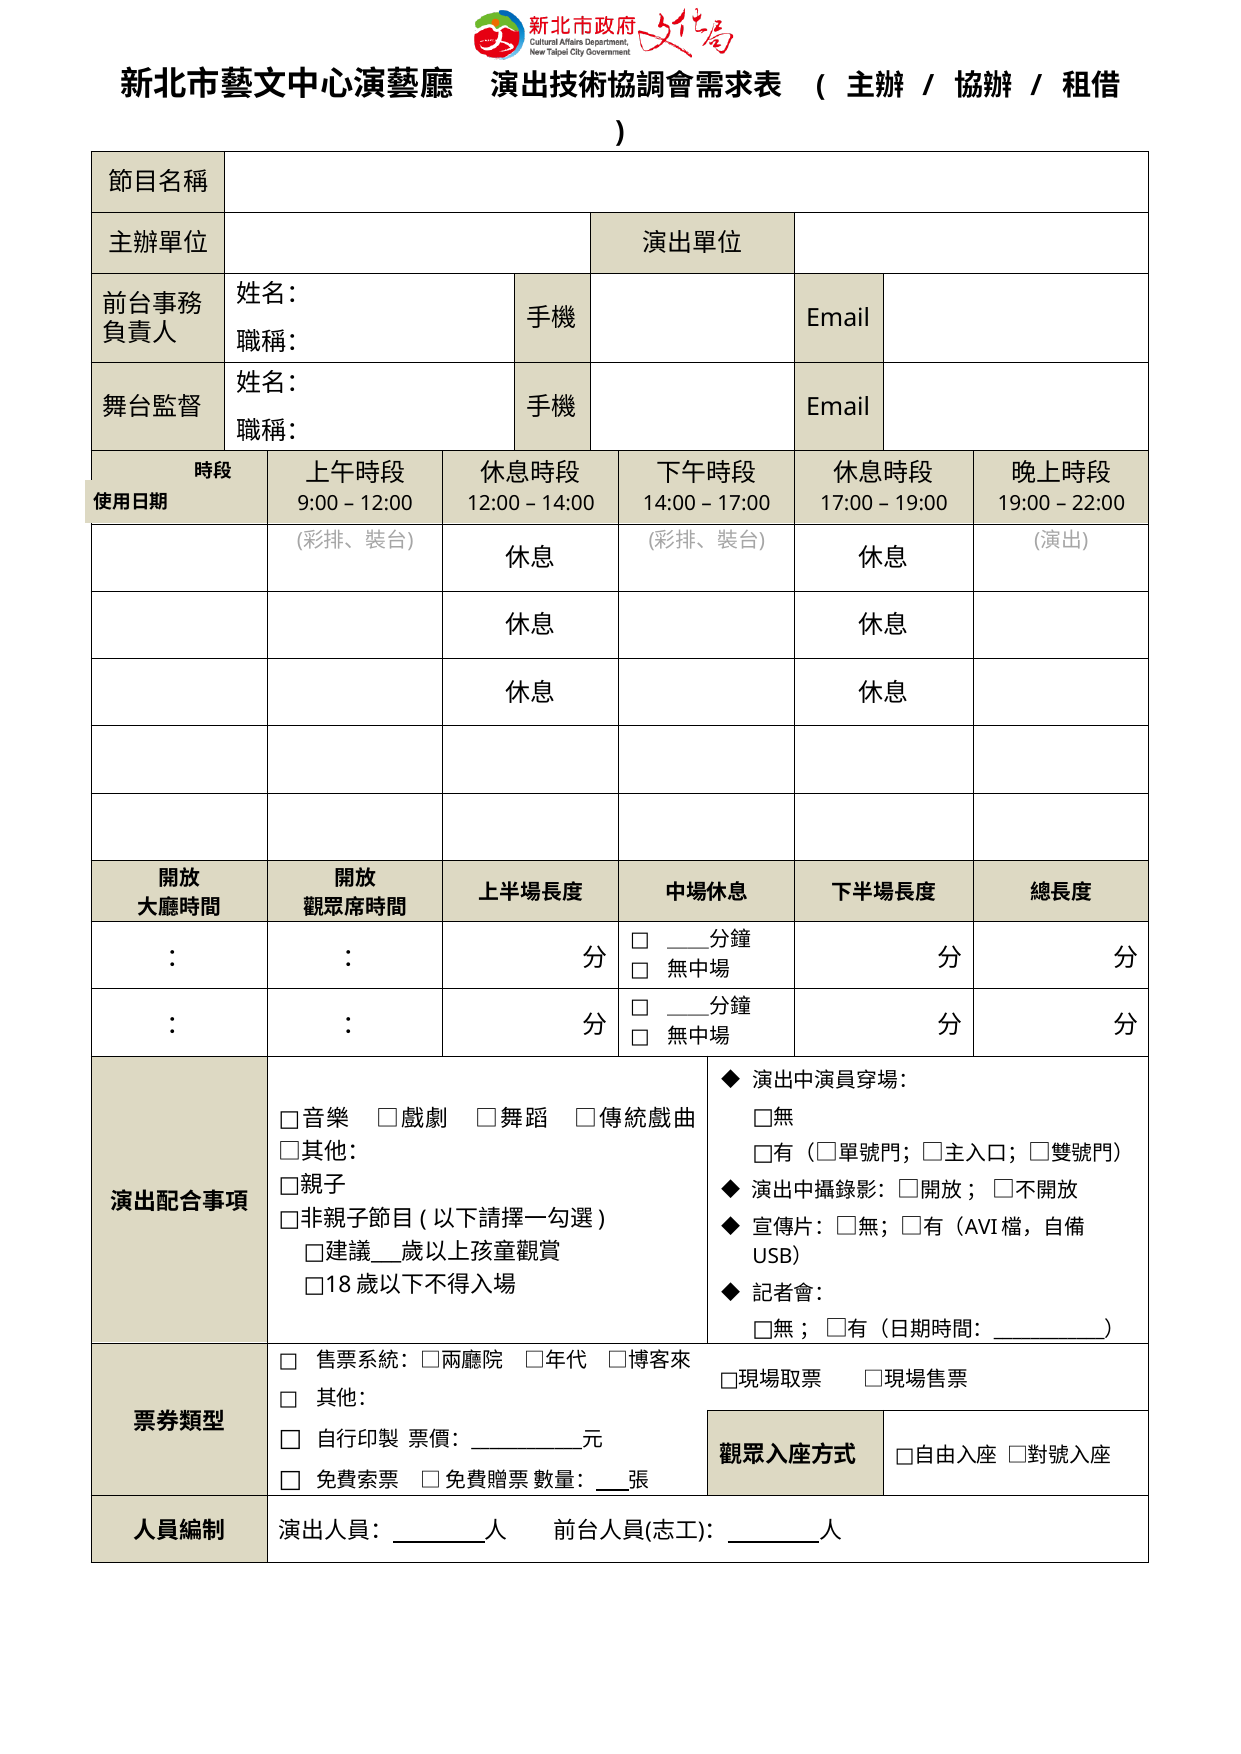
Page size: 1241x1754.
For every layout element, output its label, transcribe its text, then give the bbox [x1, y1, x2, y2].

table_cell [619, 726, 794, 793]
table_cell 分 [795, 922, 973, 988]
table_cell 姓名： 職稱： [225, 363, 514, 450]
table_cell Email [795, 274, 883, 362]
table_cell [92, 726, 267, 793]
table_header [225, 152, 1148, 212]
table_cell 休息時段 17:00 – 19:00 [795, 451, 973, 523]
table_cell 休息 [795, 525, 973, 591]
table_cell [92, 592, 267, 658]
table_cell 分 [974, 989, 1148, 1056]
table_cell [974, 592, 1148, 658]
table_cell [795, 794, 973, 860]
table_cell 上午時段 9:00 – 12:00 [268, 451, 442, 523]
table_cell [619, 659, 794, 725]
table_cell □音樂 □戲劇 □舞蹈 □傳統戲曲 □其他： □親子 □非親子節目 ( 以下請擇一勾選 ) □建議___歲以上孩童觀賞 □18歲以下不得入場 [268, 1057, 707, 1342]
table_cell 票券類型 [92, 1344, 267, 1495]
table_cell [619, 794, 794, 860]
table_cell 中場休息 [619, 861, 794, 921]
table_cell 姓名： 職稱： [225, 274, 514, 362]
table_cell [619, 592, 794, 658]
table_cell 分 [443, 922, 618, 988]
table_cell [795, 213, 1148, 273]
table_cell [268, 794, 442, 860]
table_cell [92, 525, 267, 591]
table_cell 開放 觀眾席時間 [268, 861, 442, 921]
table_cell 人員編制 [92, 1496, 267, 1562]
table_cell [591, 363, 794, 450]
table_cell 晚上時段 19:00 – 22:00 [974, 451, 1148, 523]
table_cell 總長度 [974, 861, 1148, 921]
table_cell [85, 451, 267, 523]
table_cell [268, 659, 442, 725]
table_cell 休息時段 12:00 – 14:00 [443, 451, 618, 523]
table_cell ： [268, 922, 442, 988]
table_cell ： [268, 989, 442, 1056]
table_cell 下午時段 14:00 – 17:00 [619, 451, 794, 523]
table_cell ＿＿分鐘 無中場 [619, 922, 794, 988]
table_cell □現場取票 □現場售票 [708, 1344, 1148, 1410]
table_cell [591, 274, 794, 362]
table_cell [92, 794, 267, 860]
table_cell 手機 [515, 274, 590, 362]
table_cell 分 [795, 989, 973, 1056]
table_cell 分 [974, 922, 1148, 988]
table_cell 演出配合事項 [92, 1057, 267, 1342]
table_cell 休息 [795, 592, 973, 658]
table_cell 演出人員： 人 前台人員(志工)： 人 [268, 1496, 1148, 1562]
table_cell 前台事務 負責人 [92, 274, 224, 362]
table_cell 休息 [443, 659, 618, 725]
table_cell [974, 726, 1148, 793]
table_cell 休息 [443, 525, 618, 591]
table_cell [974, 659, 1148, 725]
table_cell [443, 794, 618, 860]
table_cell [268, 592, 442, 658]
table_cell 舞台監督 [92, 363, 224, 450]
table_cell 手機 [515, 363, 590, 450]
table_cell 下半場長度 [795, 861, 973, 921]
table_cell 分 [443, 989, 618, 1056]
table_cell [974, 794, 1148, 860]
table_cell ： [92, 922, 267, 988]
table_cell [884, 274, 1148, 362]
table_header 節目名稱 [92, 152, 224, 212]
table_cell (彩排、裝台) [619, 525, 794, 591]
table_cell [795, 726, 973, 793]
table_cell (彩排、裝台) [268, 525, 442, 591]
table_cell (演出) [974, 525, 1148, 591]
table_cell [225, 213, 590, 273]
table_cell [443, 726, 618, 793]
table_cell 演出中演員穿場： □無 □有（□單號門；□主入口；□雙號門） 演出中攝錄影：□開放 ； □不開放 宣傳片：□無；□有（AVI檔，自備USB） 記者會： □無 ； □有（日期時間：____________） [708, 1057, 1148, 1342]
table_cell ＿＿分鐘 無中場 [619, 989, 794, 1056]
table_cell 休息 [795, 659, 973, 725]
table_cell ： [92, 989, 267, 1056]
table_cell 觀眾入座方式 [708, 1411, 883, 1495]
table_cell 售票系統：□兩廳院 □年代 □博客來 其他： 自行印製 票價：____________元 免費索票 □ 免費贈票 數量： 張 [268, 1344, 708, 1495]
table_cell □自由入座 □對號入座 [884, 1411, 1148, 1495]
table_cell [268, 726, 442, 793]
table_cell 上半場長度 [443, 861, 618, 921]
table_cell 主辦單位 [92, 213, 224, 273]
table_cell [92, 659, 267, 725]
picture [468, 3, 741, 67]
table_cell 開放 大廳時間 [92, 861, 267, 921]
table_cell 休息 [443, 592, 618, 658]
table_cell Email [795, 363, 883, 450]
table_cell 演出單位 [591, 213, 794, 273]
table_cell [884, 363, 1148, 450]
